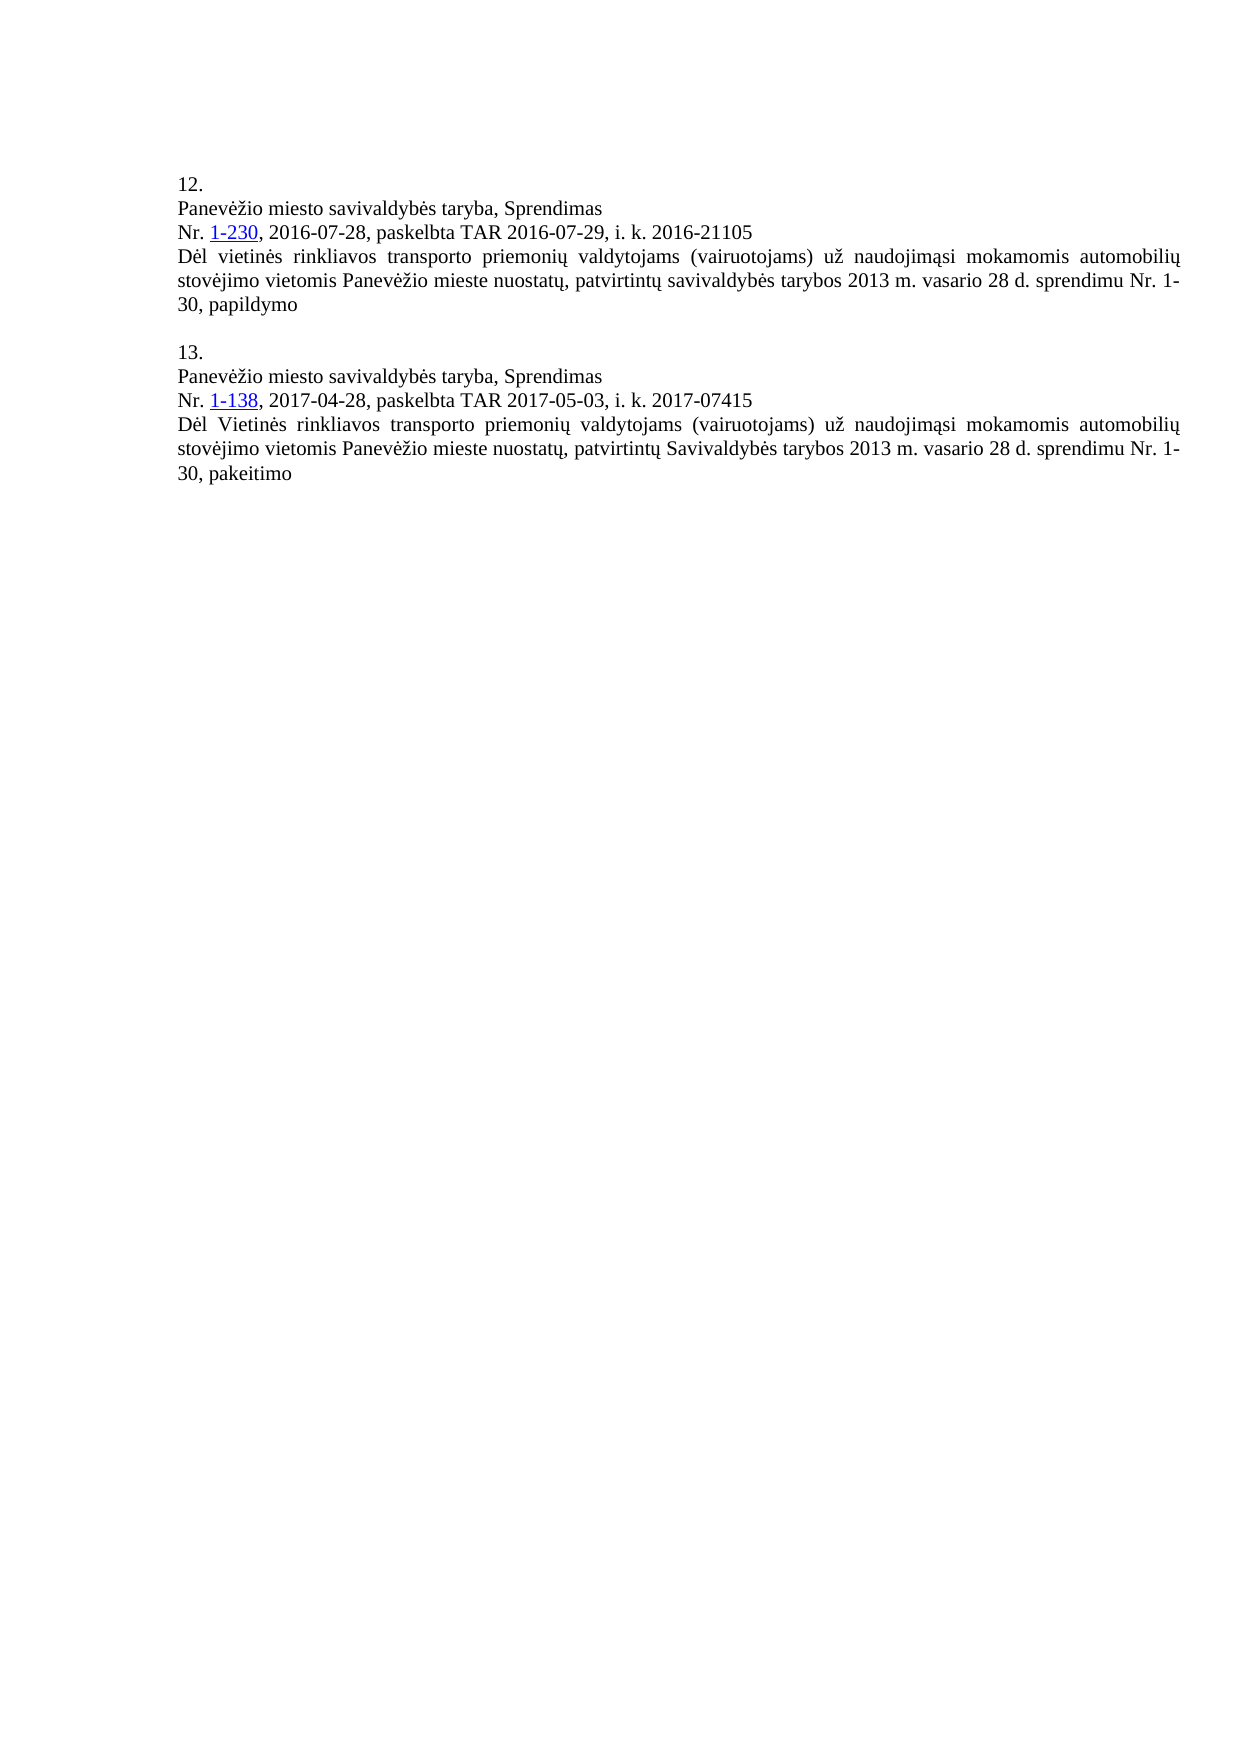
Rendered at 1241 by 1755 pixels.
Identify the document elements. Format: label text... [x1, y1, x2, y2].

text Dėl vietinės rinkliavos transporto priemonių valdytojams (vairuotojams) už naudojimąsi mokamomis automobilių stovėjimo vietomis Panevėžio mieste nuostatų, patvirtintų savivaldybės tarybos 2013 m. vasario 28 d. sprendimu Nr. 1-30, papildymo [177, 244, 1181, 316]
text 12. [177, 172, 1181, 196]
text Nr. 1-138, 2017-04-28, paskelbta TAR 2017-05-03, i. k. 2017-07415 [177, 388, 1181, 412]
text Nr. 1-230, 2016-07-28, paskelbta TAR 2016-07-29, i. k. 2016-21105 [177, 220, 1181, 244]
text 13. [177, 340, 1181, 364]
text Panevėžio miesto savivaldybės taryba, Sprendimas [177, 196, 1181, 220]
text Panevėžio miesto savivaldybės taryba, Sprendimas [177, 364, 1181, 388]
text Dėl Vietinės rinkliavos transporto priemonių valdytojams (vairuotojams) už naudojimąsi mokamomis automobilių stovėjimo vietomis Panevėžio mieste nuostatų, patvirtintų Savivaldybės tarybos 2013 m. vasario 28 d. sprendimu Nr. 1-30, pakeitimo [177, 412, 1181, 484]
